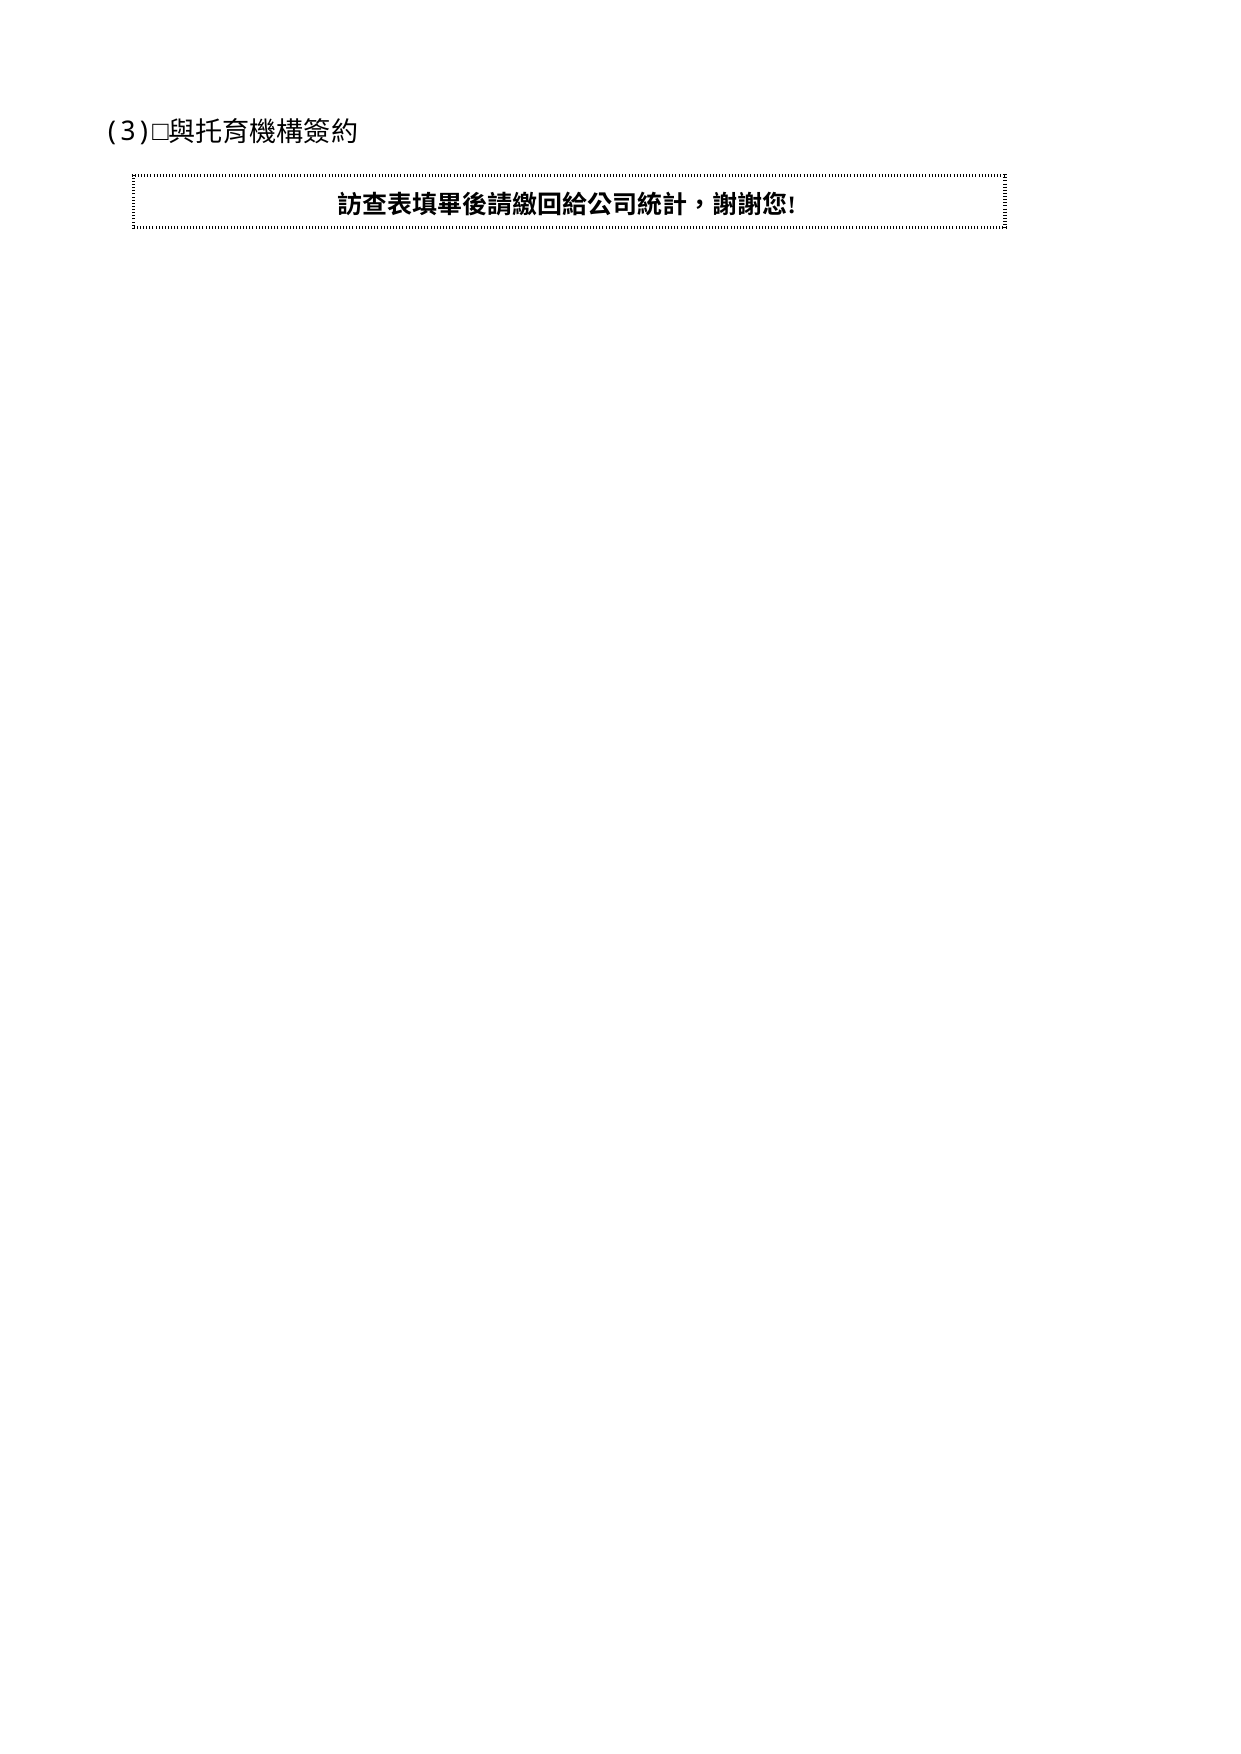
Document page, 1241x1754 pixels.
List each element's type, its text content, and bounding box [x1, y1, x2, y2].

text (3)□與托育機構簽約 [74, 88, 1181, 151]
text 訪查表填畢後請繳回給公司統計，謝謝您! [150, 185, 988, 218]
